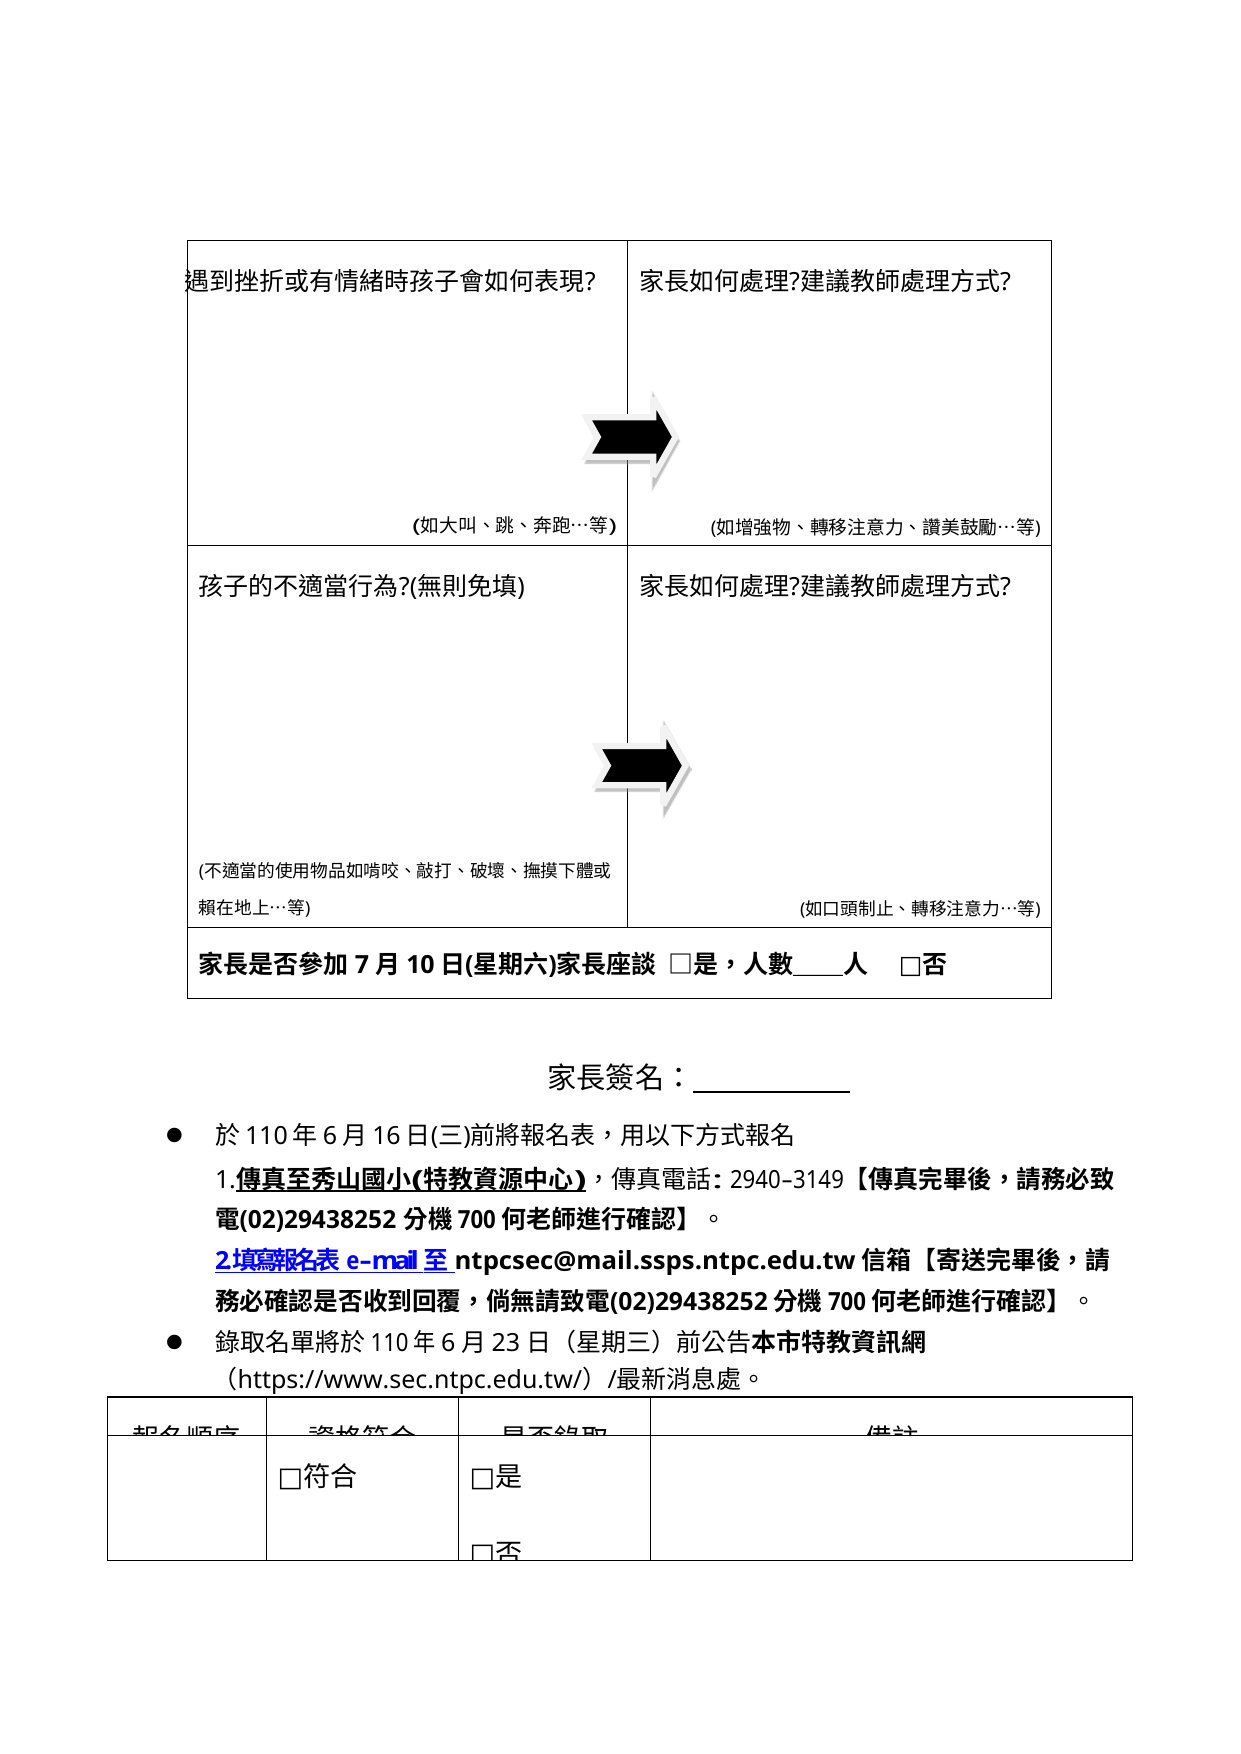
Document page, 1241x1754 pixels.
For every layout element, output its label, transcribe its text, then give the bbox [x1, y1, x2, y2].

table_header 備註 [651, 1398, 1132, 1435]
table_header 家長如何處理?建議教師處理方式? (如增強物、轉移注意力、讚美鼓勵…等) [628, 241, 1051, 545]
table_header 報名順序 [108, 1398, 266, 1435]
table_cell □是 □否 □備取 [459, 1436, 650, 1560]
list 2.填寫報名表 e-mail至 ntpcsec@mail.ssps.ntpc.edu.tw信箱【寄送完畢後，請務必確認是否收到回覆，倘無請致電(02)29438252分機 700 何老師進行確認】。 [215, 1240, 1118, 1318]
table_header 資格符合 [267, 1398, 458, 1435]
table_cell 家長是否參加 7 月 10日(星期六)家長座談 □是，人數＿＿人 □否 [188, 928, 1051, 998]
table_cell □符合 □不符合 [267, 1436, 458, 1560]
table_cell [651, 1436, 1132, 1560]
list 1.傳真至秀山國小(特教資源中心)，傳真電話: 2940-3149【傳真完畢後，請務必致電(02)29438252 分機 700 何老師進行確認】。 [215, 1159, 1132, 1237]
text 家長簽名： [187, 1037, 1053, 1112]
list 於110年6月16日(三)前將報名表，用以下方式報名 [165, 1115, 1132, 1152]
table_cell 家長如何處理?建議教師處理方式? (如口頭制止、轉移注意力…等) [628, 546, 1051, 927]
table_header 是否錄取 [459, 1398, 650, 1435]
table_cell [108, 1436, 266, 1560]
table_cell 孩子的不適當行為?(無則免填) (不適當的使用物品如啃咬、敲打、破壞、撫摸下體或賴在地上…等) [188, 546, 627, 927]
list 錄取名單將於 110年 6 月23 日（星期三）前公告本市特教資訊網 [165, 1321, 1055, 1359]
table_header 遇到挫折或有情緒時孩子會如何表現? (如大叫、跳、奔跑…等) [188, 241, 627, 545]
table_cell □是 □否 □備取 [473, 1546, 491, 1560]
text （https://www.sec.ntpc.edu.tw/）/最新消息處。 [187, 1359, 1053, 1396]
